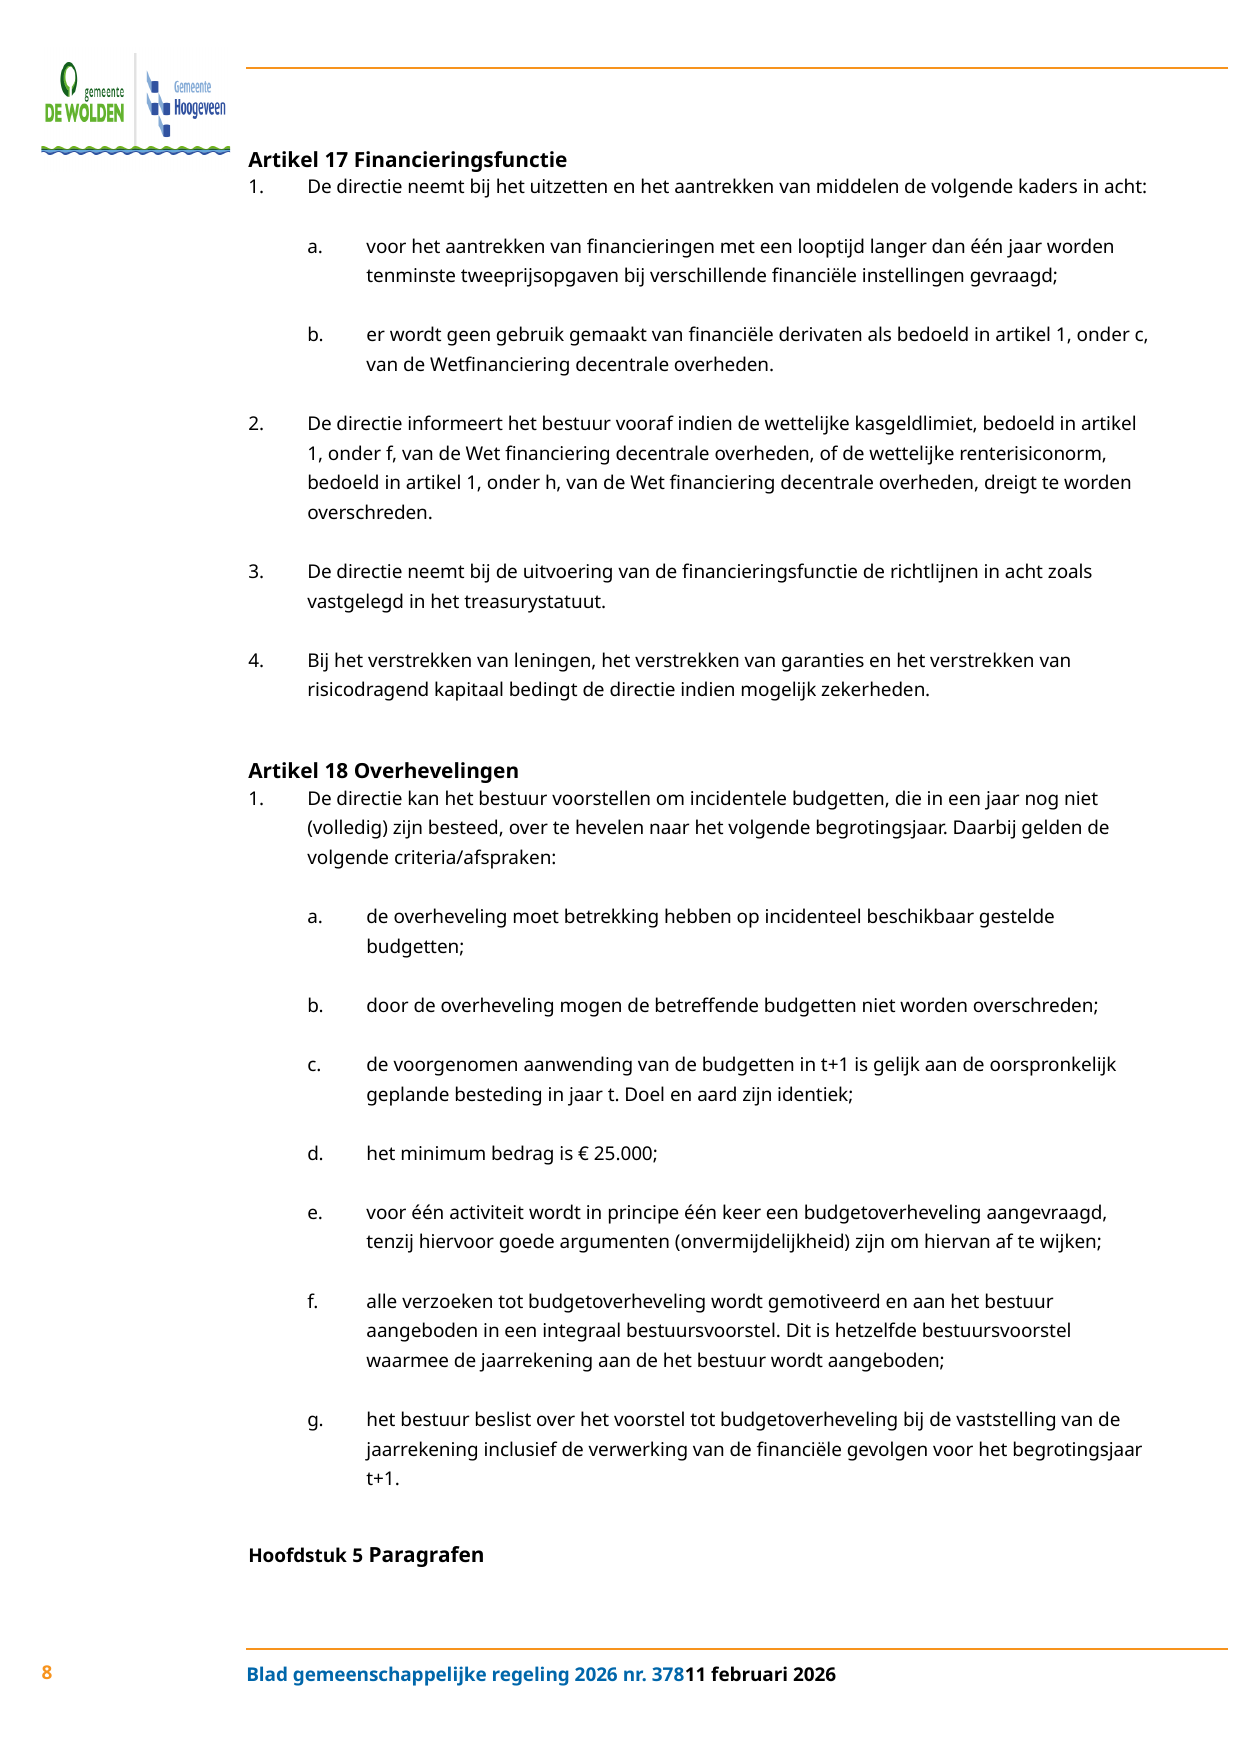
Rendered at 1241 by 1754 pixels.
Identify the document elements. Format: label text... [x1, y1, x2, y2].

picture [41, 47, 231, 172]
text Artikel 17 Financieringsfunctie [248, 145, 1152, 174]
list het bestuur beslist over het voorstel tot budgetoverheveling bij de vaststelling van de jaarrekening inclusief de verwerking van de financiële gevolgen voor het begrotingsjaar t+1. [307, 1406, 1152, 1491]
list voor één activiteit wordt in principe één keer een budgetoverheveling aangevraagd, tenzij hiervoor goede argumenten (onvermijdelijkheid) zijn om hiervan af te wijken; [307, 1199, 1152, 1254]
list De directie kan het bestuur voorstellen om incidentele budgetten, die in een jaar nog niet (volledig) zijn besteed, over te hevelen naar het volgende begrotingsjaar. Daarbij gelden de volgende criteria/afspraken: [248, 785, 1152, 870]
text Artikel 18 Overhevelingen [248, 757, 1152, 785]
text Hoofdstuk 5 Paragrafen [248, 1541, 1152, 1569]
list De directie neemt bij de uitvoering van de financieringsfunctie de richtlijnen in acht zoals vastgelegd in het treasurystatuut. [248, 558, 1152, 613]
list de voorgenomen aanwending van de budgetten in t+1 is gelijk aan de oorspronkelijk geplande besteding in jaar t. Doel en aard zijn identiek; [307, 1051, 1152, 1107]
list de overheveling moet betrekking hebben op incidenteel beschikbaar gestelde budgetten; [307, 903, 1152, 959]
list alle verzoeken tot budgetoverheveling wordt gemotiveerd en aan het bestuur aangeboden in een integraal bestuursvoorstel. Dit is hetzelfde bestuursvoorstel waarmee de jaarrekening aan de het bestuur wordt aangeboden; [307, 1288, 1152, 1373]
list voor het aantrekken van financieringen met een looptijd langer dan één jaar worden tenminste tweeprijsopgaven bij verschillende financiële instellingen gevraagd; [307, 233, 1152, 288]
list De directie informeert het bestuur vooraf indien de wettelijke kasgeldlimiet, bedoeld in artikel 1, onder f, van de Wet financiering decentrale overheden, of de wettelijke renterisiconorm, bedoeld in artikel 1, onder h, van de Wet financiering decentrale overheden, dreigt te worden overschreden. [248, 410, 1152, 525]
list door de overheveling mogen de betreffende budgetten niet worden overschreden; [307, 992, 1152, 1018]
list het minimum bedrag is € 25.000; [307, 1140, 1152, 1166]
list De directie neemt bij het uitzetten en het aantrekken van middelen de volgende kaders in acht: [248, 174, 1152, 199]
list Bij het verstrekken van leningen, het verstrekken van garanties en het verstrekken van risicodragend kapitaal bedingt de directie indien mogelijk zekerheden. [248, 647, 1152, 702]
list er wordt geen gebruik gemaakt van financiële derivaten als bedoeld in artikel 1, onder c, van de Wetfinanciering decentrale overheden. [307, 322, 1152, 377]
